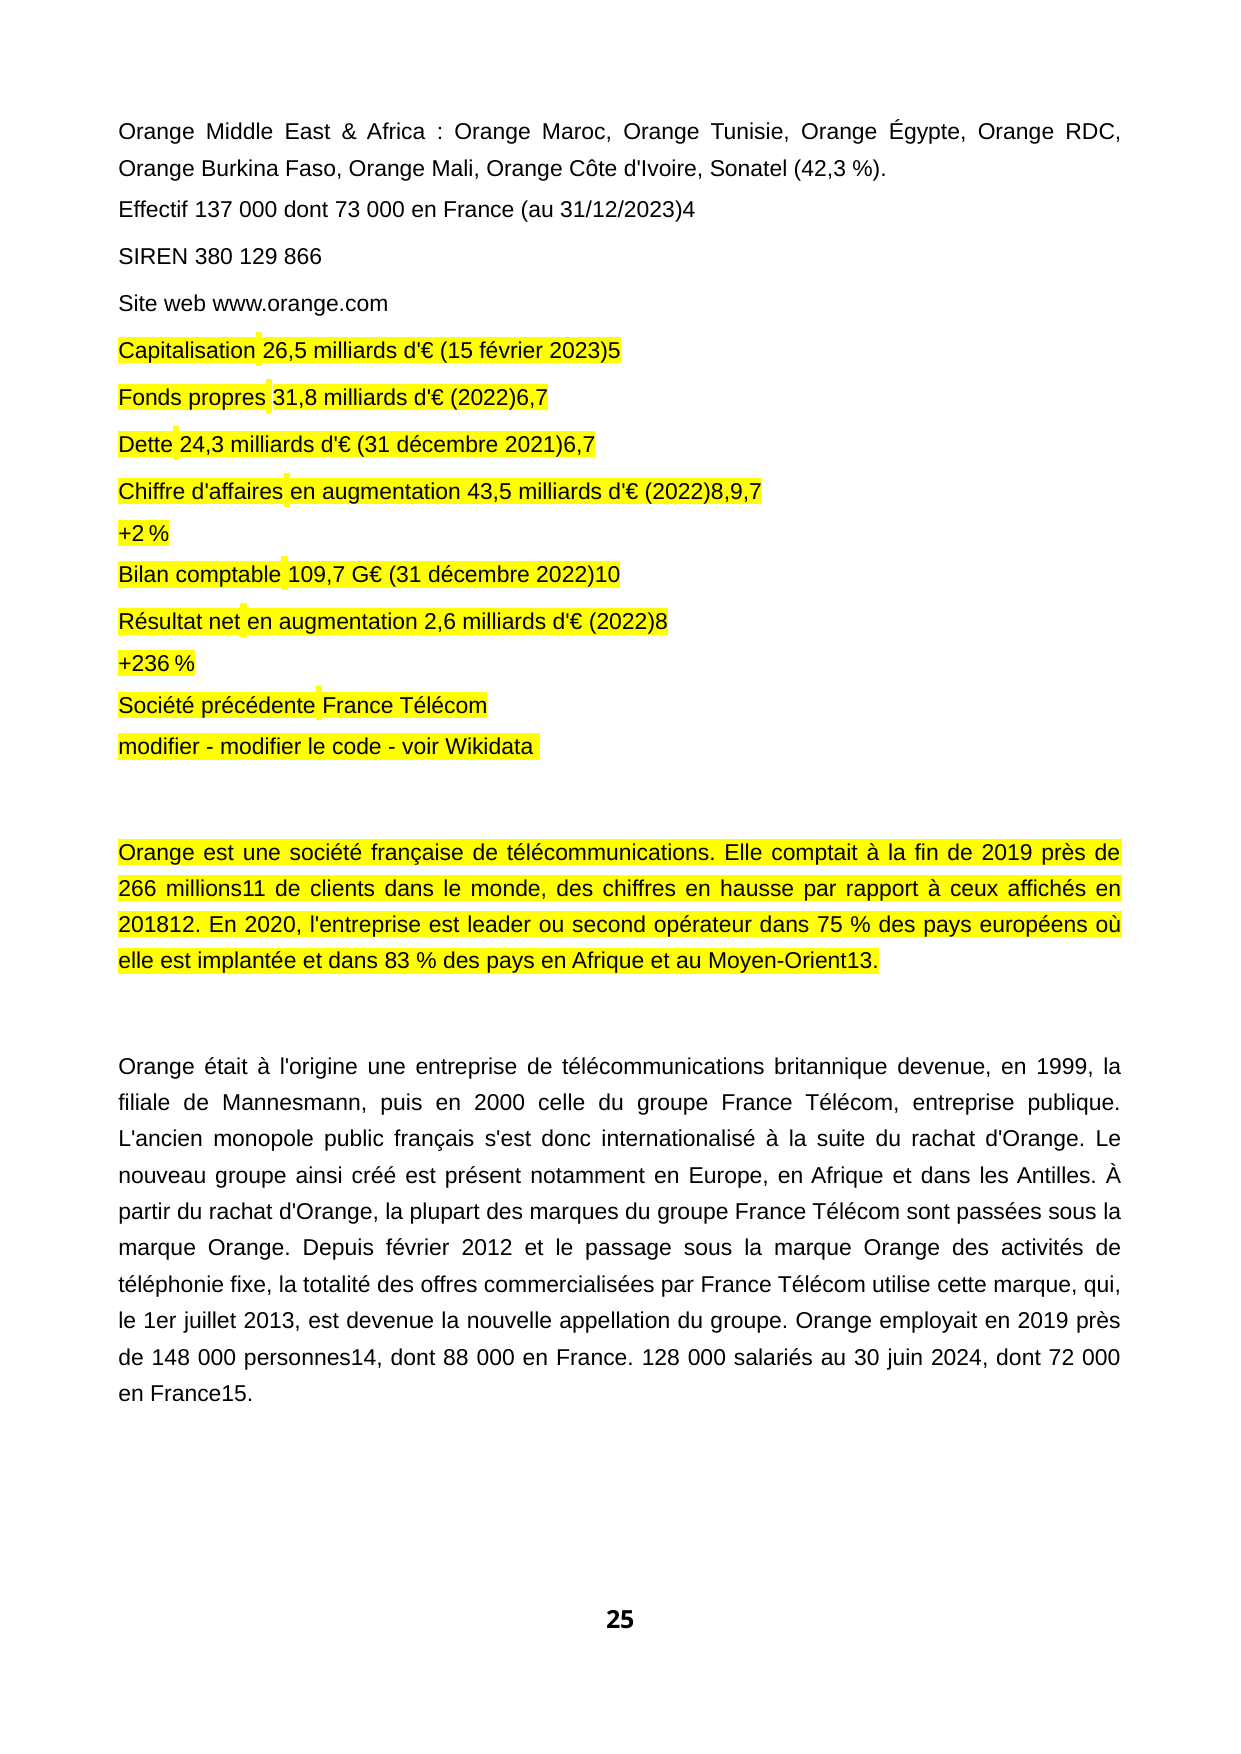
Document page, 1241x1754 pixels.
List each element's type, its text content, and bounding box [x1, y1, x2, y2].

text Dette 24,3 milliards d'€ (31 décembre 2021)6,7 [118, 426, 1122, 460]
text modifier - modifier le code - voir Wikidata [118, 733, 1122, 760]
text Fonds propres 31,8 milliards d'€ (2022)6,7 [118, 379, 1122, 413]
text Société précédente France Télécom [118, 686, 1122, 720]
text Chiffre d'affaires en augmentation 43,5 milliards d'€ (2022)8,9,7 [118, 473, 1122, 507]
text +2 % [118, 520, 1122, 546]
text Orange était à l'origine une entreprise de télécommunications britannique devenue, en 1999, la filiale de Mannesmann, puis en 2000 celle du groupe France Télécom, entreprise publique. L'ancien monopole public français s'est donc internationalisé à la suite du rachat d'Orange. Le nouveau groupe ainsi créé est présent notamment en Europe, en Afrique et dans les Antilles. À partir du rachat d'Orange, la plupart des marques du groupe France Télécom sont passées sous la marque Orange. Depuis février 2012 et le passage sous la marque Orange des activités de téléphonie fixe, la totalité des offres commercialisées par France Télécom utilise cette marque, qui, le 1er juillet 2013, est devenue la nouvelle appellation du groupe. Orange employait en 2019 près de 148 000 personnes14, dont 88 000 en France. 128 000 salariés au 30 juin 2024, dont 72 000 en France15. [118, 1053, 1122, 1406]
text Bilan comptable 109,7 G€ (31 décembre 2022)10 [118, 556, 1122, 590]
text Résultat net en augmentation 2,6 milliards d'€ (2022)8 [118, 603, 1122, 637]
text +236 % [118, 650, 1122, 676]
text Site web www.orange.com [118, 285, 1122, 319]
text Capitalisation 26,5 milliards d'€ (15 février 2023)5 [118, 332, 1122, 366]
text Effectif 137 000 dont 73 000 en France (au 31/12/2023)4 [118, 191, 1122, 225]
text SIREN 380 129 866 [118, 238, 1122, 272]
text Orange est une société française de télécommunications. Elle comptait à la fin de 2019 près de 266 millions11 de clients dans le monde, des chiffres en hausse par rapport à ceux affichés en 201812. En 2020, l'entreprise est leader ou second opérateur dans 75 % des pays européens où elle est implantée et dans 83 % des pays en Afrique et au Moyen-Orient13. [118, 838, 1122, 974]
text Orange Middle East & Africa : Orange Maroc, Orange Tunisie, Orange Égypte, Orange RDC, Orange Burkina Faso, Orange Mali, Orange Côte d'Ivoire, Sonatel (42,3 %). [118, 118, 1122, 181]
